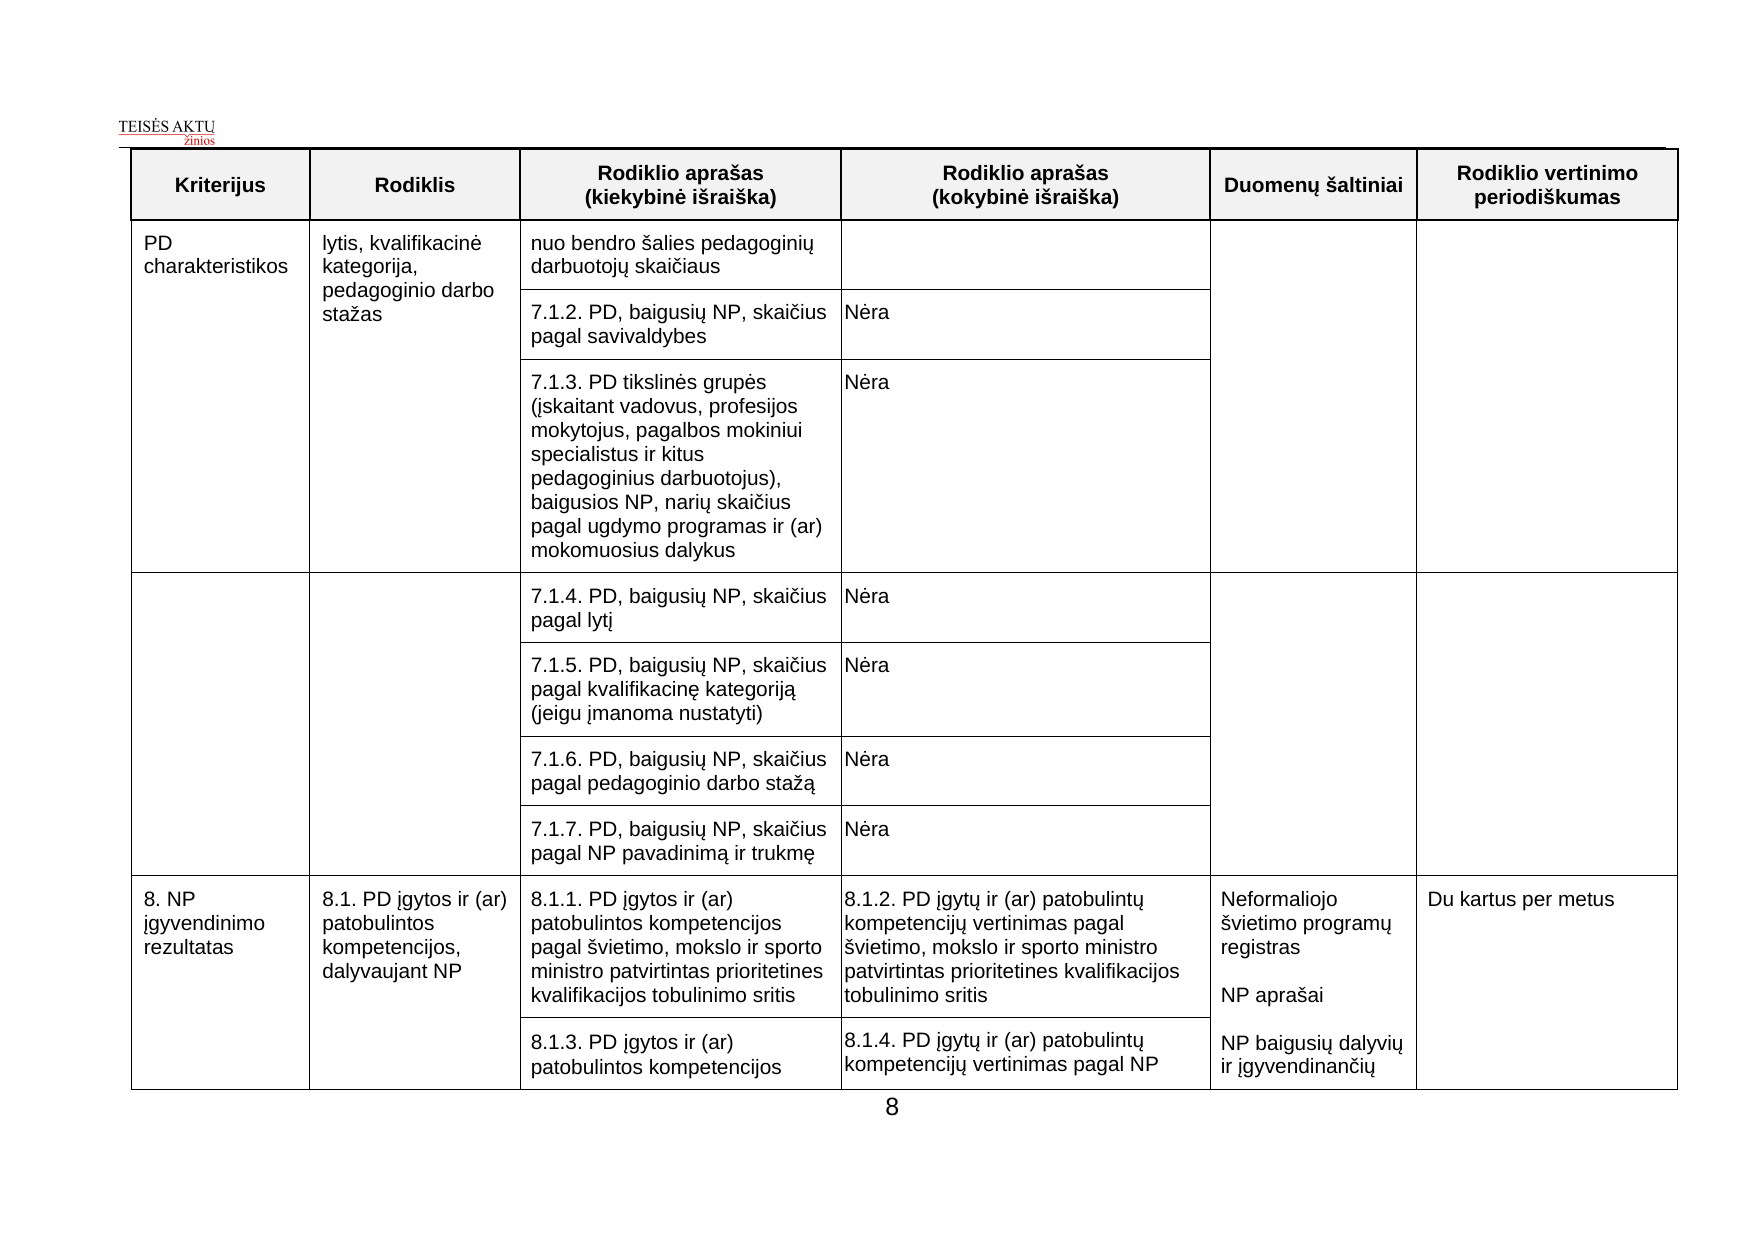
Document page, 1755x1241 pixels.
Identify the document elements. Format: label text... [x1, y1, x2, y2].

table_cell 7.1.4. PD, baigusių NP, skaičius pagal lytį [521, 573, 841, 642]
table_cell [132, 573, 309, 875]
table_header Rodiklio vertinimo periodiškumas [1418, 150, 1677, 219]
table_cell [842, 221, 1210, 289]
table_cell 8.1.3. PD įgytos ir (ar) patobulintos kompetencijos [521, 1018, 841, 1089]
table_cell 7.1.5. PD, baigusių NP, skaičius pagal kvalifikacinę kategoriją (jeigu įmanoma nustatyti) [521, 643, 841, 736]
table_cell 7.1.6. PD, baigusių NP, skaičius pagal pedagoginio darbo stažą [521, 737, 841, 805]
table_header Rodiklio aprašas (kokybinė išraiška) [842, 150, 1209, 219]
table_cell Nėra [842, 737, 1210, 805]
table_header Kriterijus [132, 150, 309, 219]
table_cell Nėra [842, 806, 1210, 875]
table_cell PD charakteristikos [132, 221, 309, 572]
table_cell 8.1.4. PD įgytų ir (ar) patobulintų kompetencijų vertinimas pagal NP [842, 1018, 1210, 1089]
table_cell [1211, 221, 1416, 572]
table_header Rodiklis [311, 150, 519, 219]
table_header Duomenų šaltiniai [1211, 150, 1416, 219]
table_cell lytis, kvalifikacinė kategorija, pedagoginio darbo stažas [310, 221, 520, 572]
table_cell 7.1.2. PD, baigusių NP, skaičius pagal savivaldybes [521, 290, 841, 358]
table_cell [1211, 573, 1416, 875]
table_cell 7.1.7. PD, baigusių NP, skaičius pagal NP pavadinimą ir trukmę [521, 806, 841, 875]
table_cell [310, 573, 520, 875]
table_cell Nėra [842, 643, 1210, 736]
table_cell Nėra [842, 573, 1210, 642]
table_cell Nėra [842, 290, 1210, 358]
table_cell [1417, 221, 1677, 572]
table_cell Du kartus per metus [1417, 876, 1677, 1089]
table_cell nuo bendro šalies pedagoginių darbuotojų skaičiaus [521, 221, 841, 289]
table_cell 8. NP įgyvendinimo rezultatas [132, 876, 309, 1089]
table_cell 8.1. PD įgytos ir (ar) patobulintos kompetencijos, dalyvaujant NP [310, 876, 520, 1089]
table_cell 8.1.1. PD įgytos ir (ar) patobulintos kompetencijos pagal švietimo, mokslo ir sporto ministro patvirtintas prioritetines kvalifikacijos tobulinimo sritis [521, 876, 841, 1017]
table_cell Nėra [842, 360, 1210, 572]
table_cell 7.1.3. PD tikslinės grupės (įskaitant vadovus, profesijos mokytojus, pagalbos mokiniui specialistus ir kitus pedagoginius darbuotojus), baigusios NP, narių skaičius pagal ugdymo programas ir (ar) mokomuosius dalykus [521, 360, 841, 572]
table_cell Neformaliojo švietimo programų registras NP aprašai NP baigusių dalyvių ir įgyvendinančių [1211, 876, 1416, 1089]
table_cell 8.1.2. PD įgytų ir (ar) patobulintų kompetencijų vertinimas pagal švietimo, mokslo ir sporto ministro patvirtintas prioritetines kvalifikacijos tobulinimo sritis [842, 876, 1210, 1017]
table_header Rodiklio aprašas (kiekybinė išraiška) [521, 150, 840, 219]
table_cell [1417, 573, 1677, 875]
